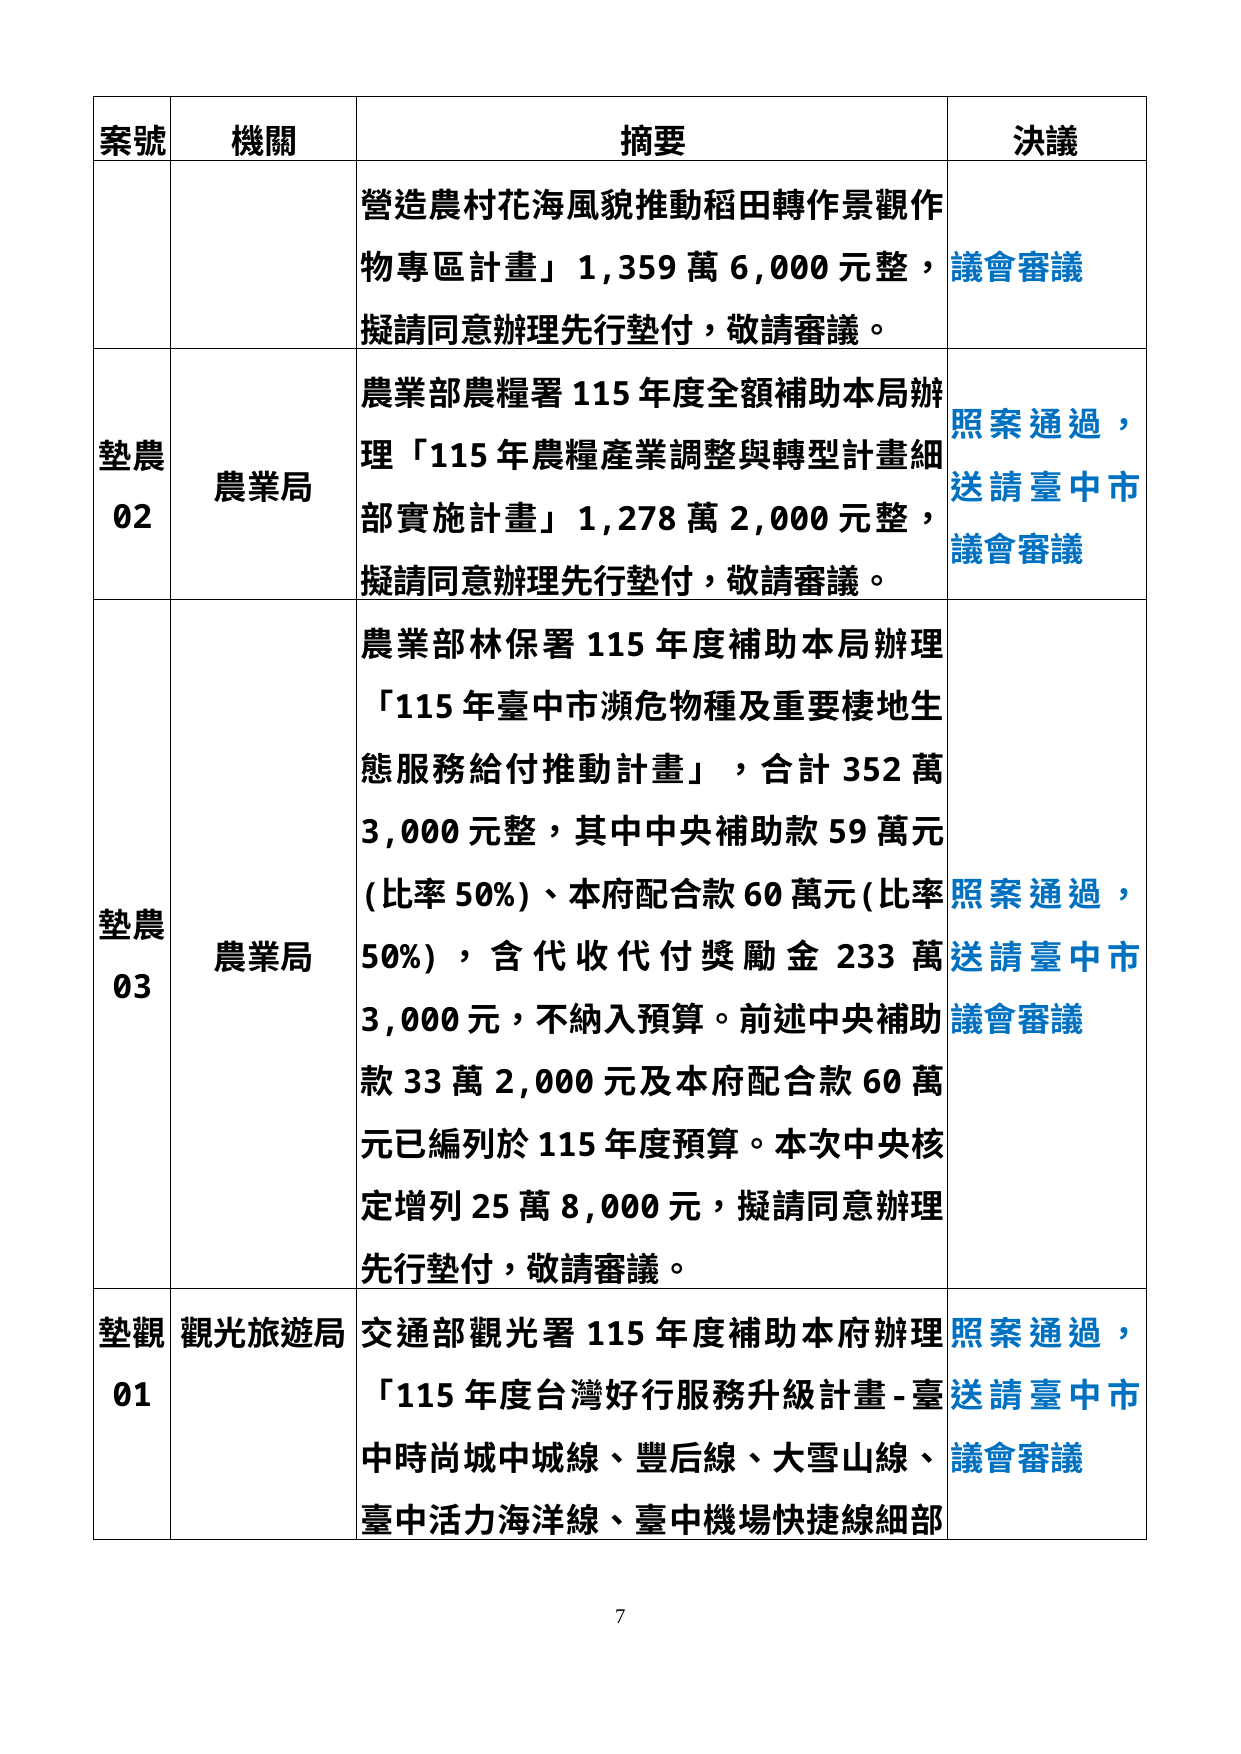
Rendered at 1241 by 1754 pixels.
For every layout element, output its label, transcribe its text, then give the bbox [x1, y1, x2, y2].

table_cell 議會審議 [948, 161, 1146, 348]
table_cell 交通部觀光署115年度補助本府辦理「115年度台灣好行服務升級計畫-臺中時尚城中城線、豐后線、大雪山線、臺中活力海洋線、臺中機場快捷線細部 [357, 1289, 947, 1539]
table_cell 照案通過，送請臺中市議會審議 [948, 1289, 1146, 1539]
table_cell 觀光旅遊局 [171, 1289, 356, 1539]
table_cell 農業部林保署115年度補助本局辦理「115年臺中市瀕危物種及重要棲地生態服務給付推動計畫」，合計352萬3,000元整，其中中央補助款59萬元(比率50%)、本府配合款60萬元(比率50%)，含代收代付獎勵金233萬3,000元，不納入預算。前述中央補助款33萬2,000元及本府配合款60萬元已編列於115年度預算。本次中央核定增列25萬8,000元，擬請同意辦理先行墊付，敬請審議。 [357, 600, 947, 1288]
table_cell [171, 161, 356, 348]
table_header 案號 [94, 97, 170, 160]
table_cell 營造農村花海風貌推動稻田轉作景觀作物專區計畫」1,359萬6,000元整，擬請同意辦理先行墊付，敬請審議。 [357, 161, 947, 348]
table_cell 墊農02 [94, 349, 170, 599]
table_header 摘要 [357, 97, 947, 160]
table_header 決議 [948, 97, 1146, 160]
table_cell 農業局 [171, 349, 356, 599]
table_cell 農業局 [171, 600, 356, 1288]
table_cell 照案通過，送請臺中市議會審議 [948, 349, 1146, 599]
table_cell 墊農03 [94, 600, 170, 1288]
table_header 機關 [171, 97, 356, 160]
table_cell [94, 161, 170, 348]
table_cell 照案通過，送請臺中市議會審議 [948, 600, 1146, 1288]
table_cell 農業部農糧署115年度全額補助本局辦理「115年農糧產業調整與轉型計畫細部實施計畫」1,278萬2,000元整，擬請同意辦理先行墊付，敬請審議。 [357, 349, 947, 599]
table_cell 墊觀01 [94, 1289, 170, 1539]
